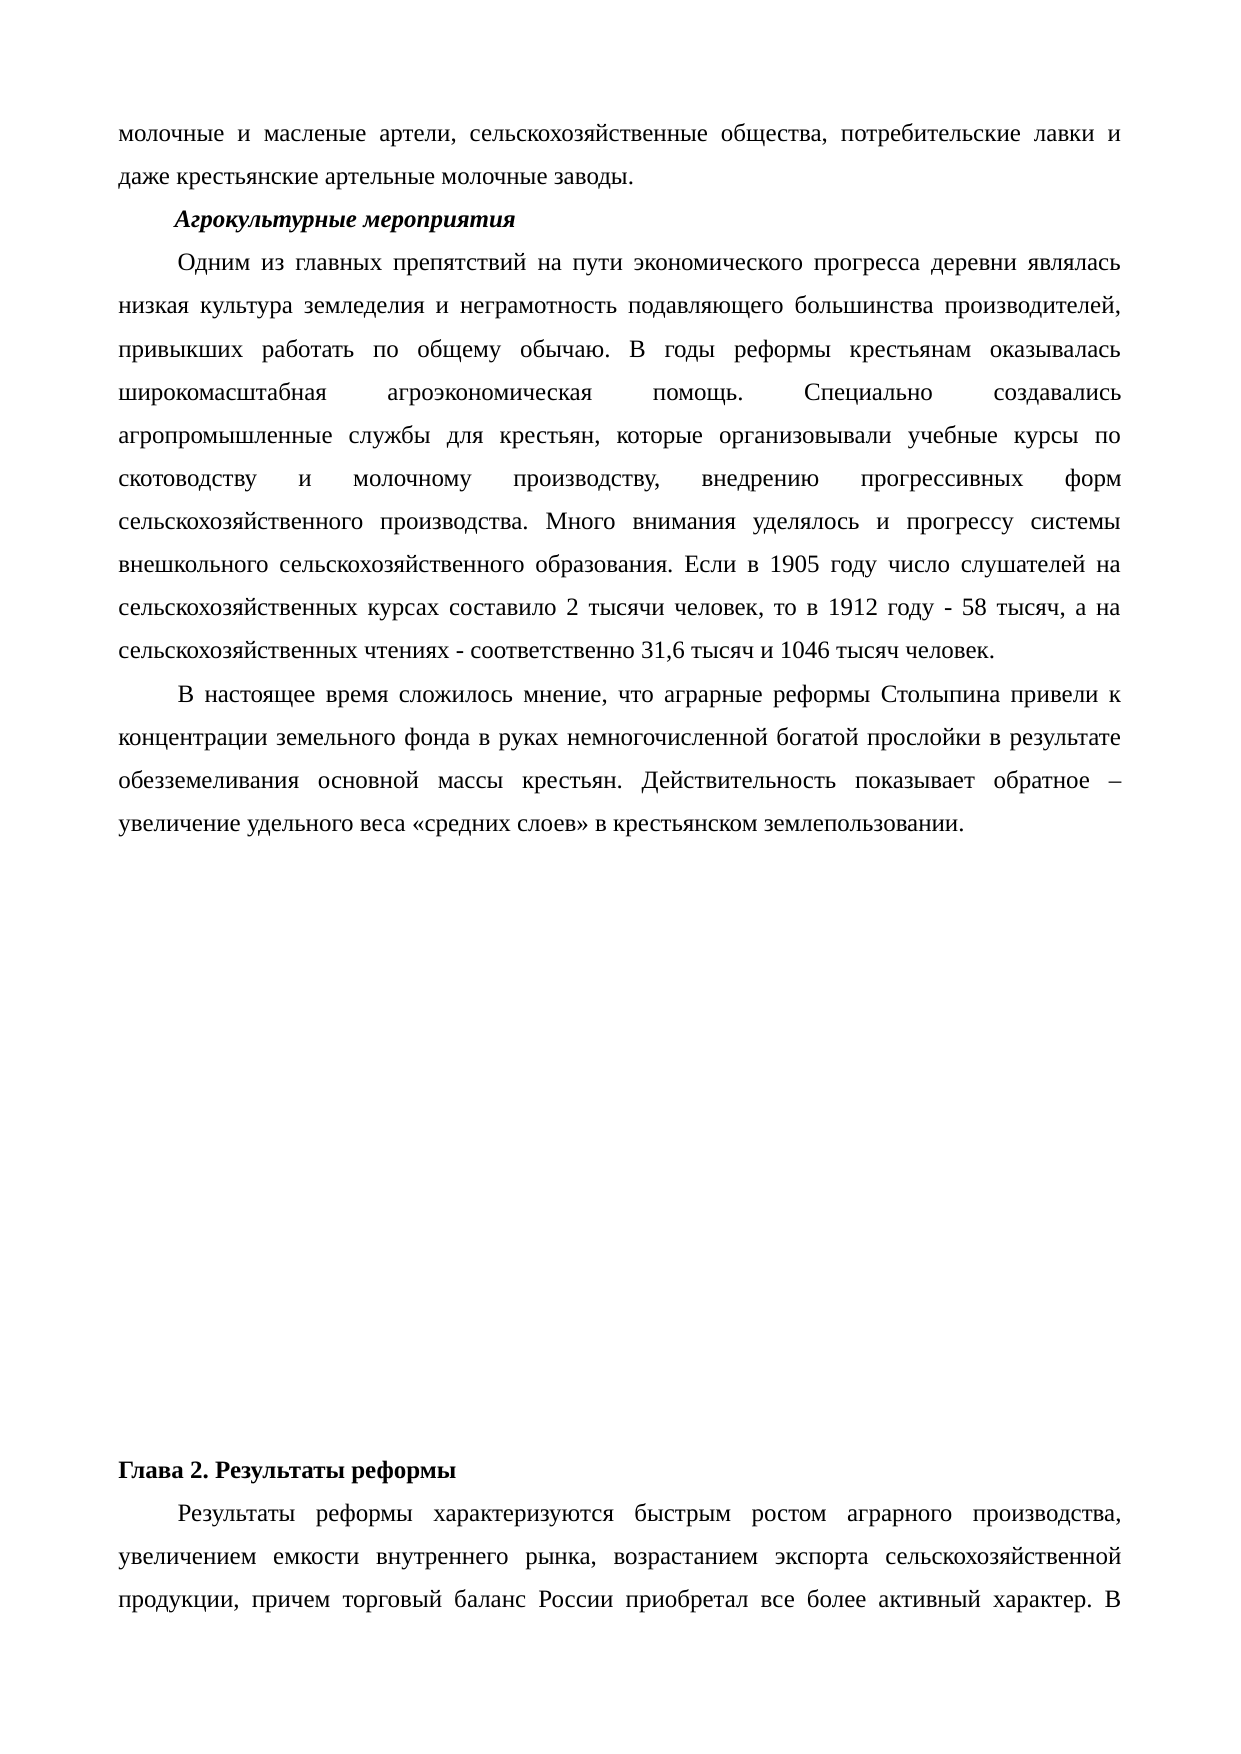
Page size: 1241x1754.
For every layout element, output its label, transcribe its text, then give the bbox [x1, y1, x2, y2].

text Результаты реформы характеризуются быстрым ростом аграрного производства, увеличением емкости внутреннего рынка, возрастанием экспорта сельскохозяйственной продукции, причем торговый баланс России приобретал все более активный характер. В [118, 1498, 1122, 1613]
text Агрокультурные мероприятия [118, 204, 1122, 233]
text Глава 2. Результаты реформы [118, 1455, 1122, 1484]
text В настоящее время сложилось мнение, что аграрные реформы Столыпина привели к концентрации земельного фонда в руках немногочисленной богатой прослойки в результате обезземеливания основной массы крестьян. Действительность показывает обратное – увеличение удельного веса «средних слоев» в крестьянском землепользовании. [118, 679, 1122, 837]
text молочные и масленые артели, сельскохозяйственные общества, потребительские лавки и даже крестьянские артельные молочные заводы. [118, 118, 1122, 190]
text Одним из главных препятствий на пути экономического прогресса деревни являлась низкая культура земледелия и неграмотность подавляющего большинства производителей, привыкших работать по общему обычаю. В годы реформы крестьянам оказывалась широкомасштабная агроэкономическая помощь. Специально создавались агропромышленные службы для крестьян, которые организовывали учебные курсы по скотоводству и молочному производству, внедрению прогрессивных форм сельскохозяйственного производства. Много внимания уделялось и прогрессу системы внешкольного сельскохозяйственного образования. Если в 1905 году число слушателей на сельскохозяйственных курсах составило 2 тысячи человек, то в 1912 году - 58 тысяч, а на сельскохозяйственных чтениях - соответственно 31,6 тысяч и 1046 тысяч человек. [118, 247, 1122, 664]
